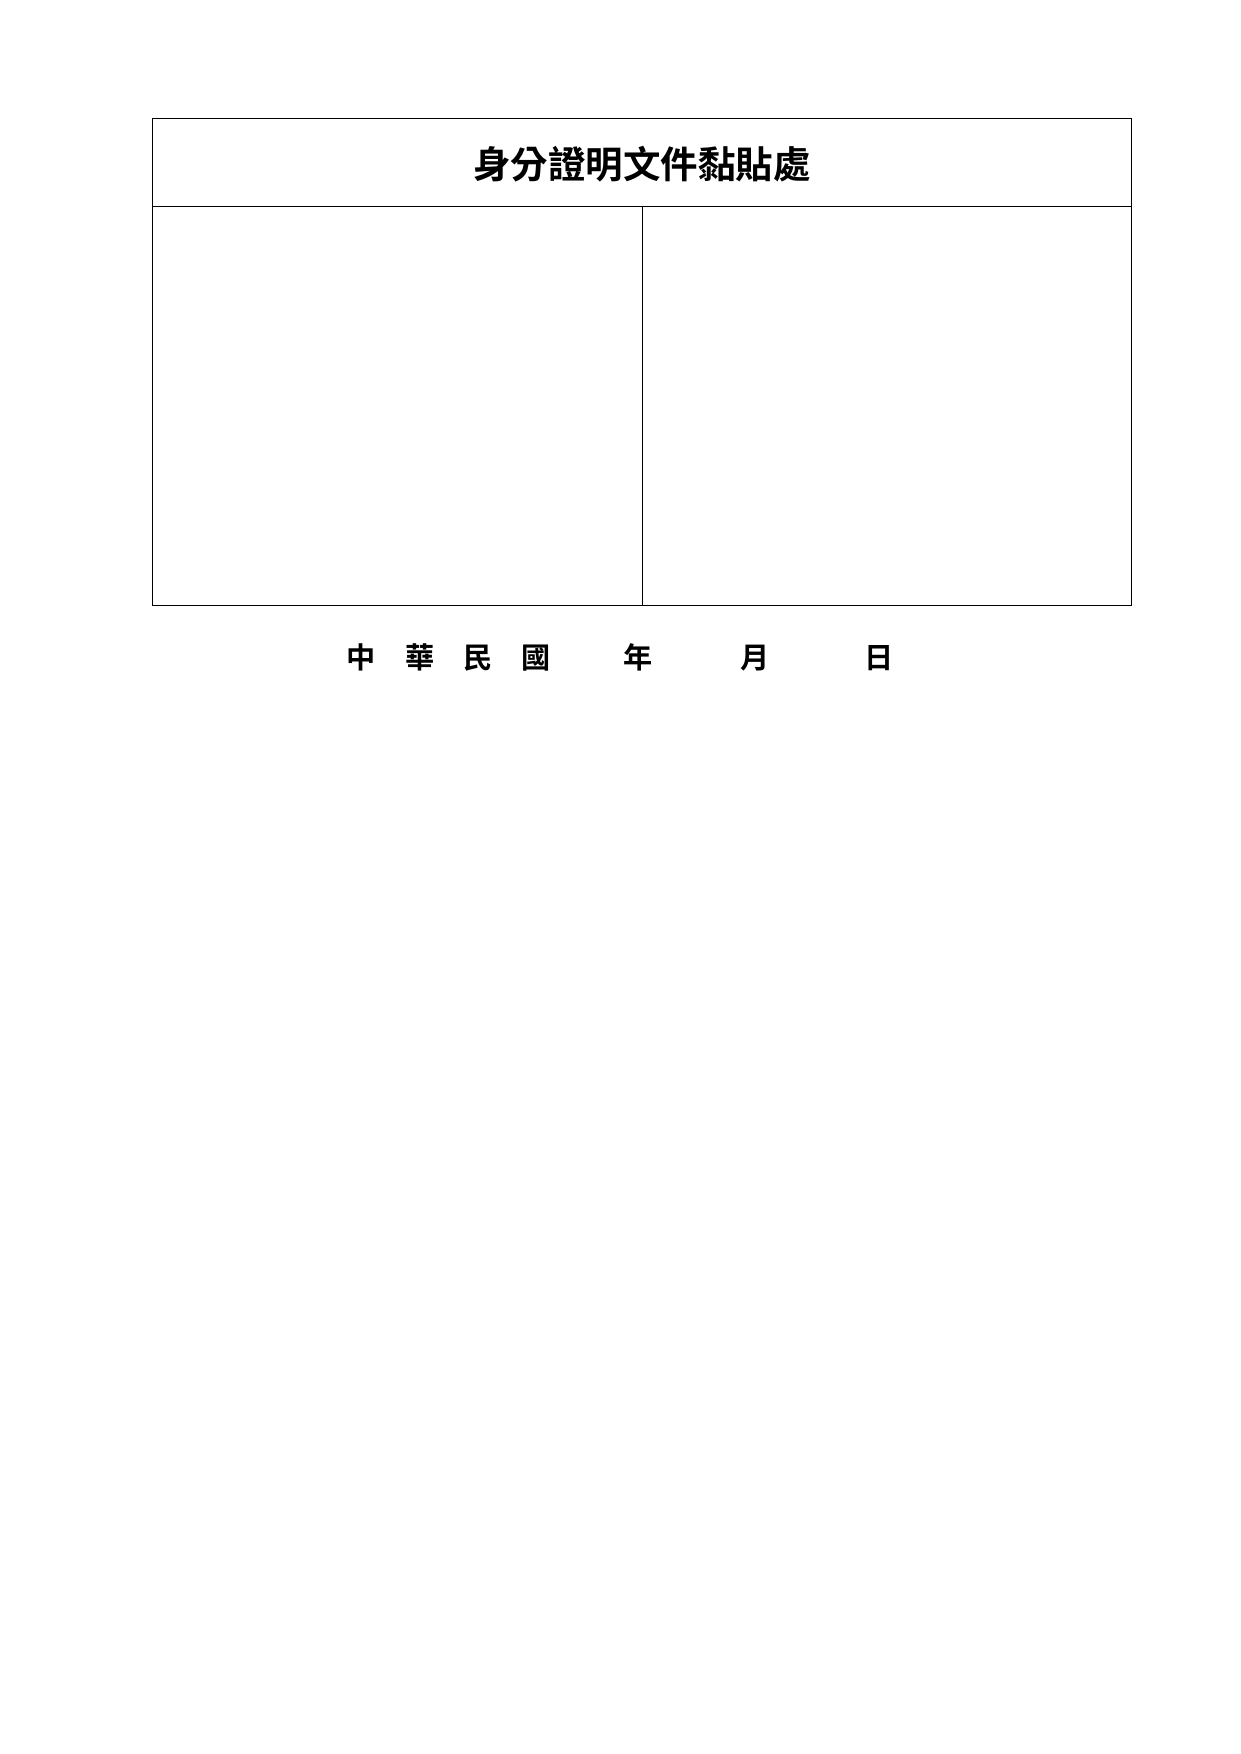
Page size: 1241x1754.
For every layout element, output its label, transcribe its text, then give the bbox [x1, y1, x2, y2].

table_cell [643, 207, 1131, 605]
table_cell [153, 207, 642, 605]
text 中 華 民 國 年 月 日 [118, 635, 1122, 677]
table_header 身分證明文件黏貼處 [153, 119, 1131, 206]
